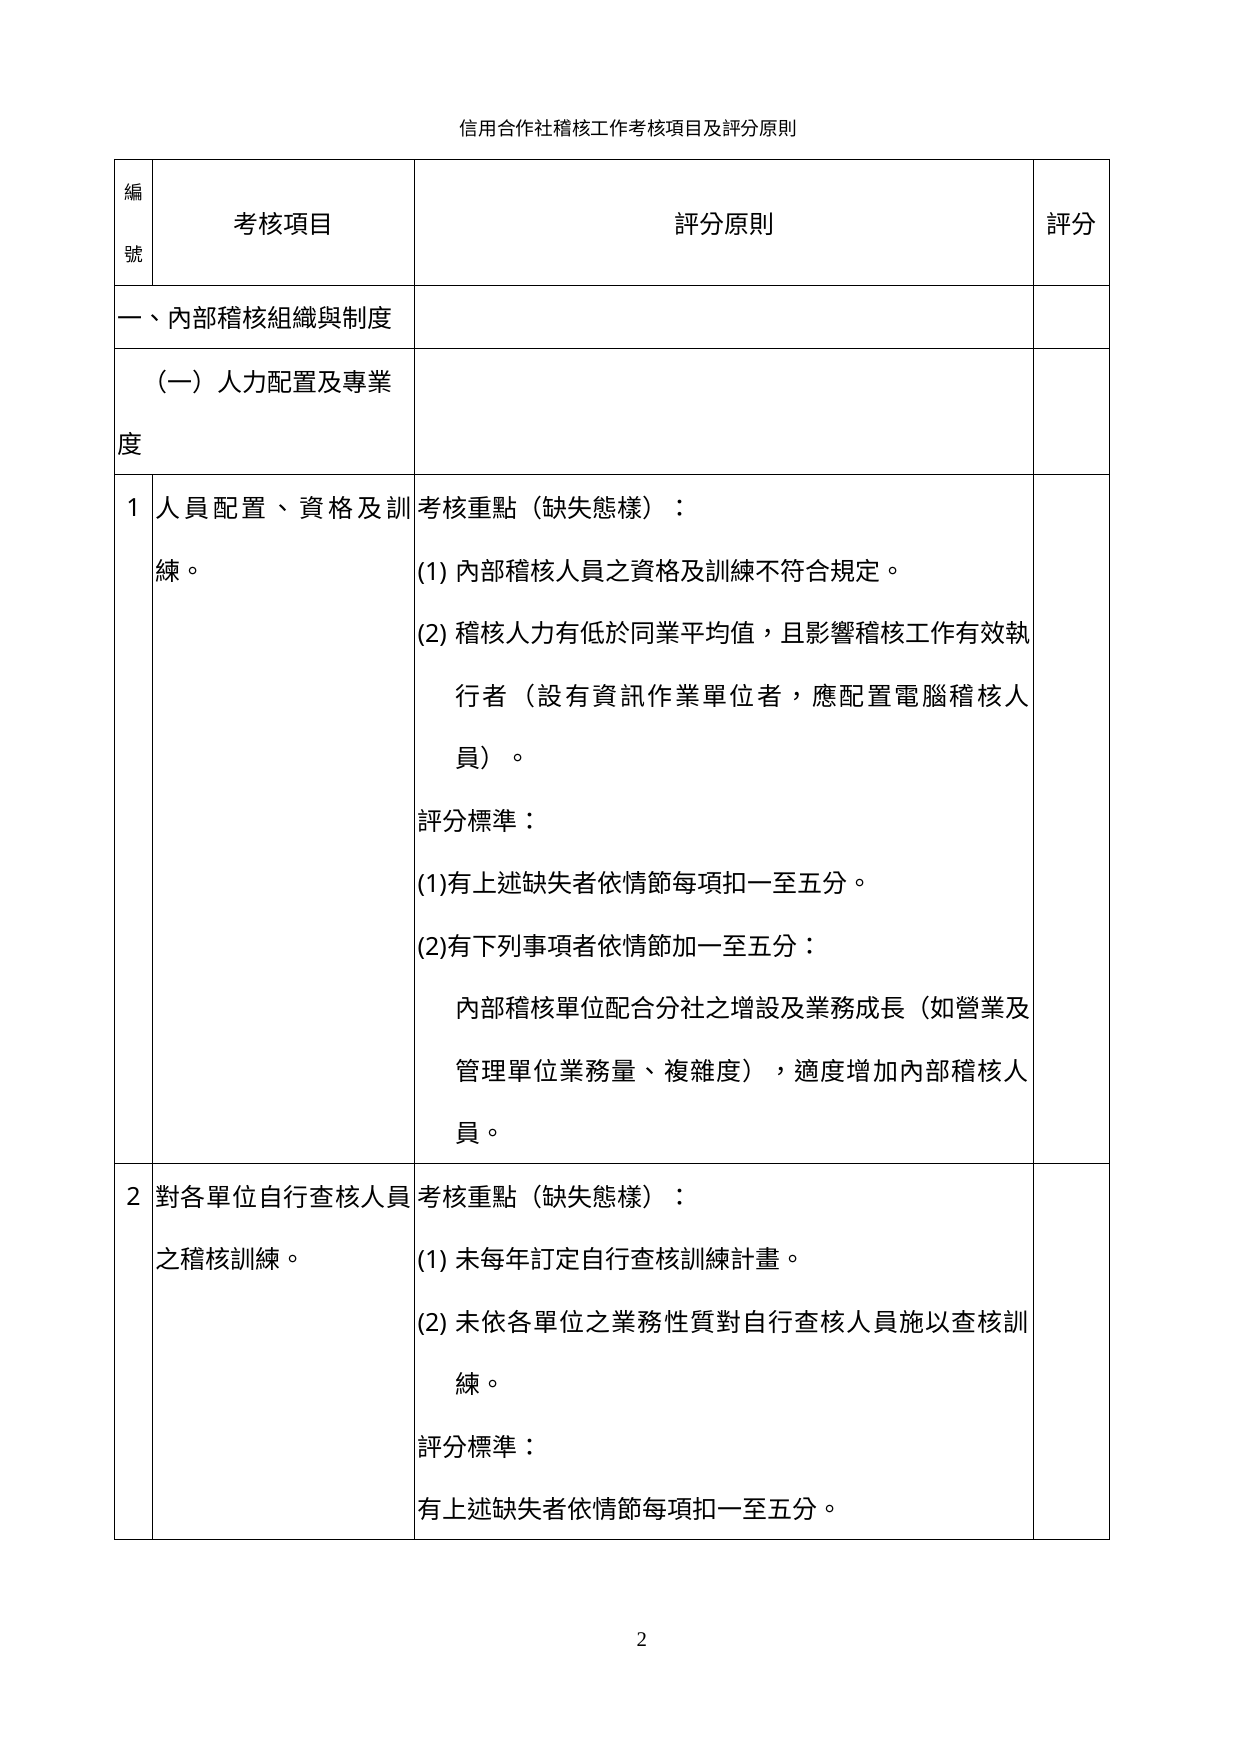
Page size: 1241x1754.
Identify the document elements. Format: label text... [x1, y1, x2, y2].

table_cell （一）人力配置及專業度 [115, 349, 414, 474]
table_cell 1 [115, 475, 152, 1163]
table_cell [1034, 286, 1109, 348]
table_cell 對各單位自行查核人員之稽核訓練。 [153, 1164, 414, 1539]
table_cell [415, 349, 1033, 474]
table_header 評分原則 [415, 160, 1033, 285]
text 信用合作社稽核工作考核項目及評分原則 [150, 96, 1106, 159]
table_cell 考核重點（缺失態樣）： 未每年訂定自行查核訓練計畫。 未依各單位之業務性質對自行查核人員施以查核訓練。 評分標準： 有上述缺失者依情節每項扣一至五分。 [415, 1164, 1033, 1539]
table_cell 考核重點（缺失態樣）： 內部稽核人員之資格及訓練不符合規定。 稽核人力有低於同業平均值，且影響稽核工作有效執行者（設有資訊作業單位者，應配置電腦稽核人員）。 評分標準： (1)有上述缺失者依情節每項扣一至五分。 (2)有下列事項者依情節加一至五分： 內部稽核單位配合分社之增設及業務成長（如營業及管理單位業務量、複雜度），適度增加內部稽核人員。 [415, 475, 1033, 1163]
table_header 考核項目 [153, 160, 414, 285]
table_cell [415, 286, 1033, 348]
table_cell 2 [115, 1164, 152, 1539]
table_header 編號 [115, 160, 152, 285]
table_cell [1034, 349, 1109, 474]
table_cell [1034, 475, 1109, 1163]
table_cell [1034, 1164, 1109, 1539]
table_cell 人員配置、資格及訓練。 [153, 475, 414, 1163]
table_cell 一、內部稽核組織與制度 [115, 286, 414, 348]
table_header 評分 [1034, 160, 1109, 285]
